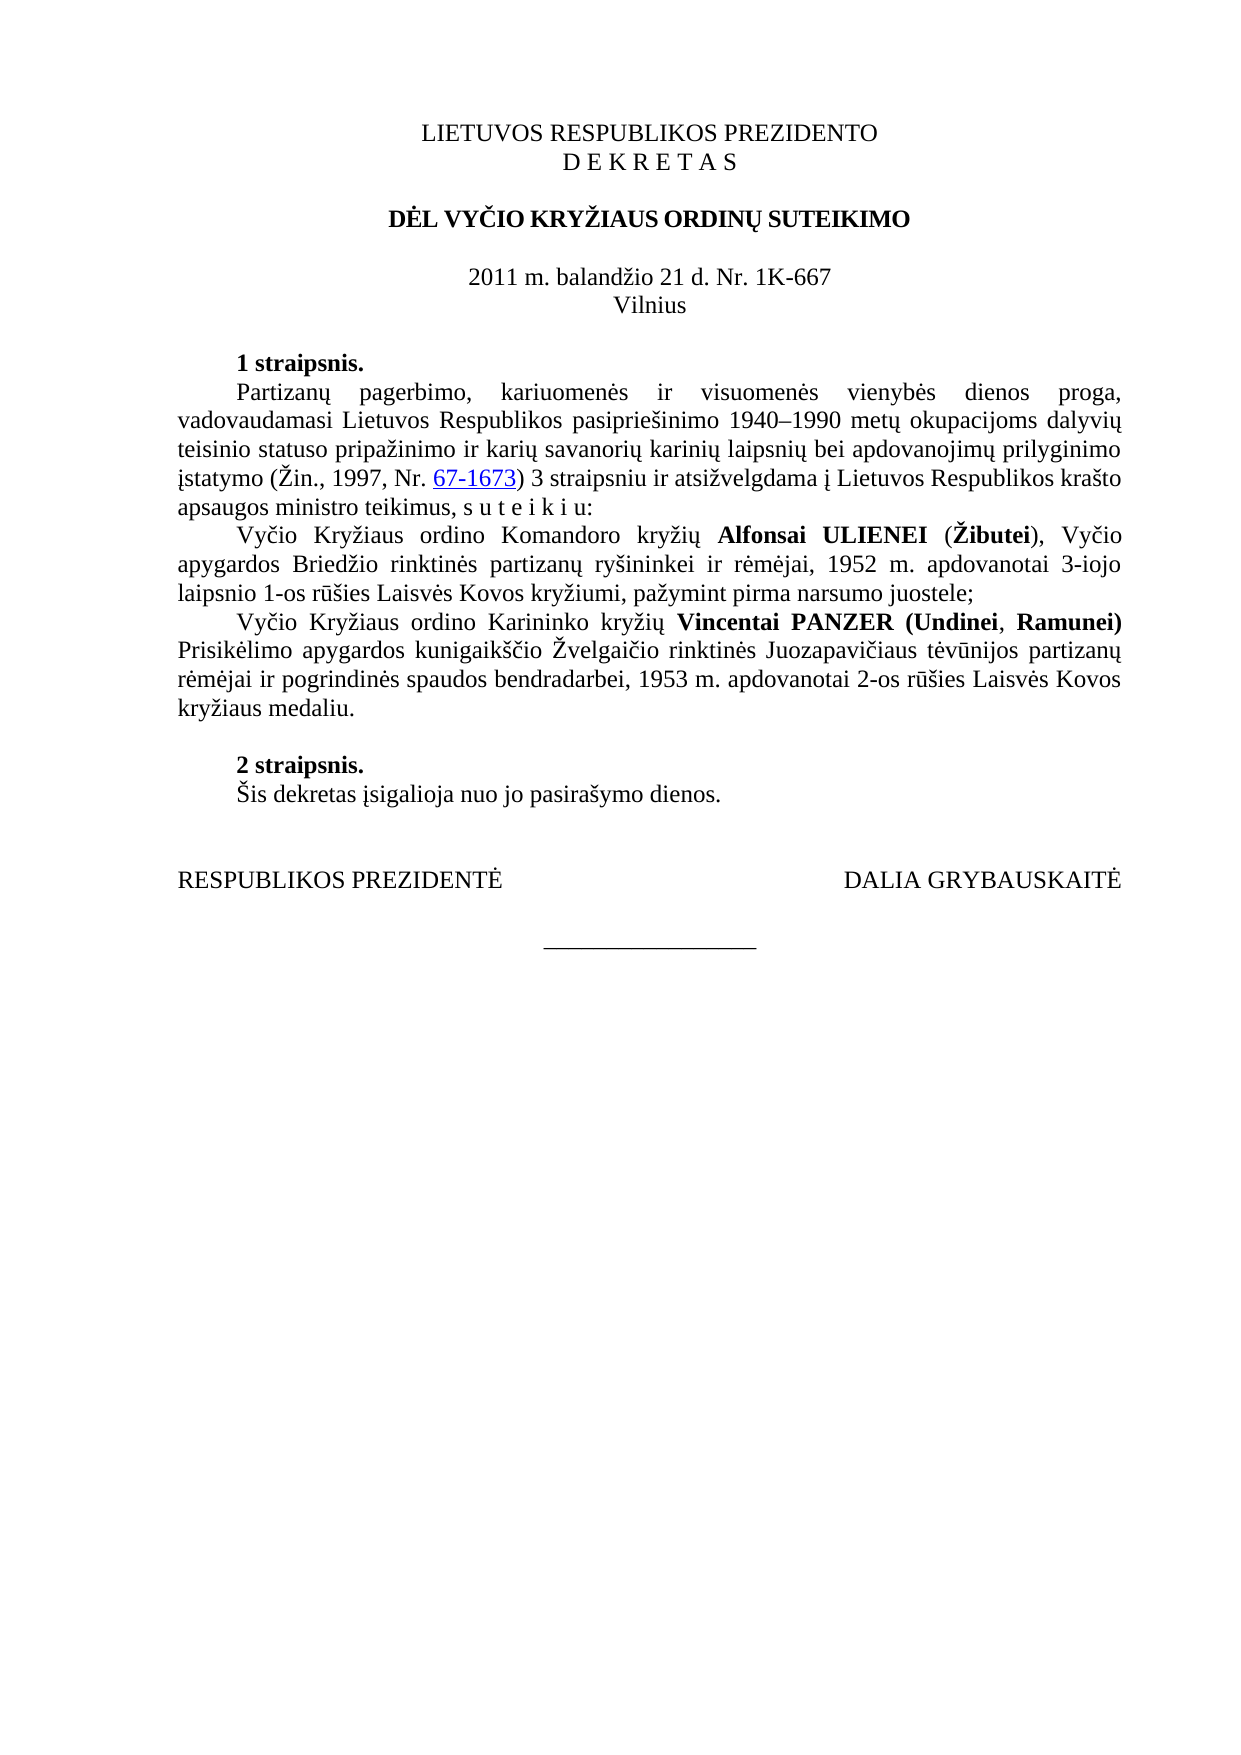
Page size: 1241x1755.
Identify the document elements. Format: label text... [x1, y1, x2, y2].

text Šis dekretas įsigalioja nuo jo pasirašymo dienos. [177, 779, 1122, 808]
text 1 straipsnis. [177, 348, 1122, 377]
text LIETUVOS RESPUBLIKOS PREZIDENTO [177, 118, 1122, 147]
text Vyčio Kryžiaus ordino Komandoro kryžių Alfonsai ULIENEI (Žibutei), Vyčio apygardos Briedžio rinktinės partizanų ryšininkei ir rėmėjai, 1952 m. apdovanotai 3-iojo laipsnio 1-os rūšies Laisvės Kovos kryžiumi, pažymint pirma narsumo juostele; [177, 521, 1122, 607]
text D E K R E T A S [177, 147, 1122, 176]
text RESPUBLIKOS PREZIDENTĖ DALIA GRYBAUSKAITĖ [177, 866, 1122, 894]
text Vilnius [177, 291, 1122, 319]
text DĖL VYČIO KRYŽIAUS ORDINŲ SUTEIKIMO [177, 204, 1122, 233]
text Vyčio Kryžiaus ordino Karininko kryžių Vincentai PANZER (Undinei, Ramunei) Prisikėlimo apygardos kunigaikščio Žvelgaičio rinktinės Juozapavičiaus tėvūnijos partizanų rėmėjai ir pogrindinės spaudos bendradarbei, 1953 m. apdovanotai 2-os rūšies Laisvės Kovos kryžiaus medaliu. [177, 607, 1122, 722]
text _________________ [177, 923, 1122, 952]
text Partizanų pagerbimo, kariuomenės ir visuomenės vienybės dienos proga, vadovaudamasi Lietuvos Respublikos pasipriešinimo 1940–1990 metų okupacijoms dalyvių teisinio statuso pripažinimo ir karių savanorių karinių laipsnių bei apdovanojimų prilyginimo įstatymo (Žin., 1997, Nr. 67-1673) 3 straipsniu ir atsižvelgdama į Lietuvos Respublikos krašto apsaugos ministro teikimus, s u t e i k i u: [177, 377, 1122, 521]
text 2011 m. balandžio 21 d. Nr. 1K-667 [177, 262, 1122, 291]
text 2 straipsnis. [177, 751, 1122, 779]
